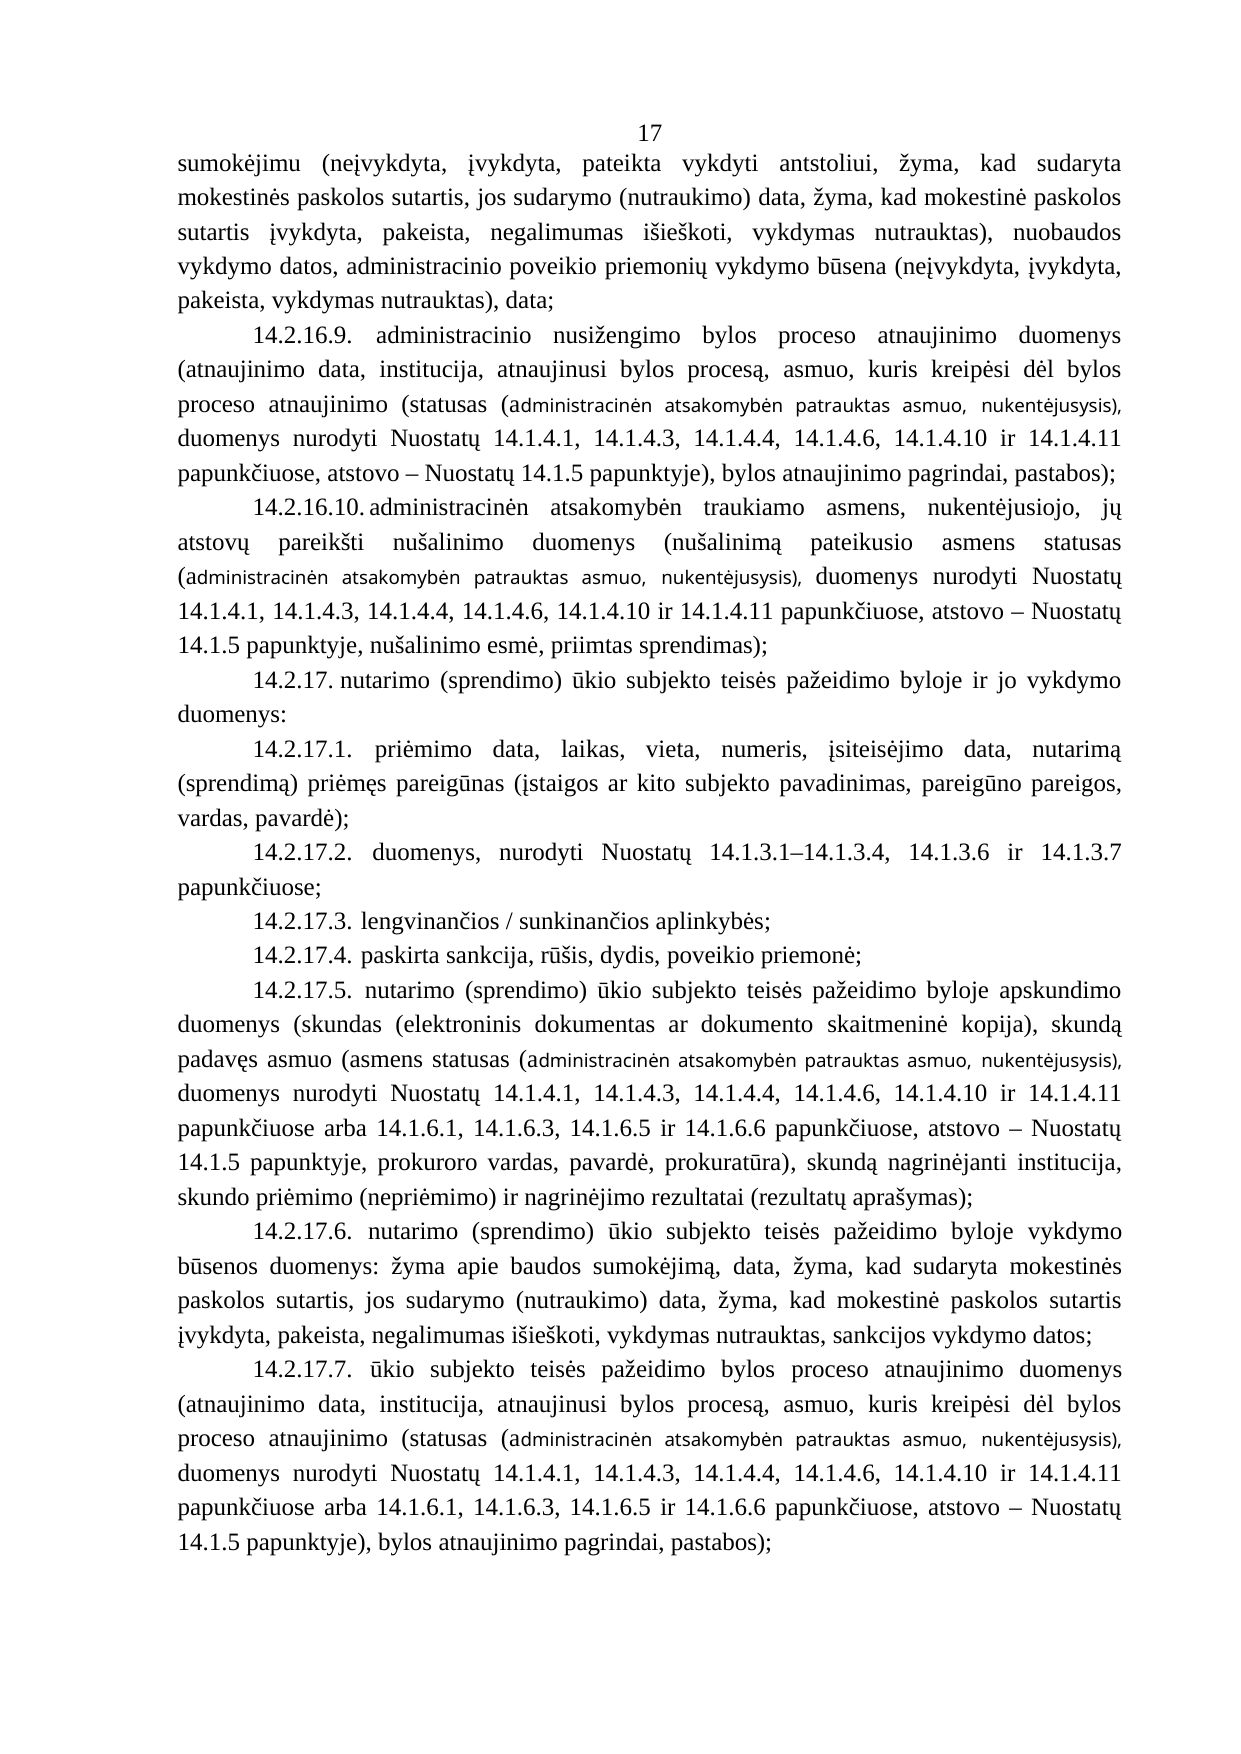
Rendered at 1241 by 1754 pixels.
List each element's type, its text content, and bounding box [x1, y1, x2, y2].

text 14.2.17.1. priėmimo data, laikas, vieta, numeris, įsiteisėjimo data, nutarimą (sprendimą) priėmęs pareigūnas (įstaigos ar kito subjekto pavadinimas, pareigūno pareigos, vardas, pavardė); [177, 734, 1122, 831]
text 14.2.17.2. duomenys, nurodyti Nuostatų 14.1.3.1–14.1.3.4, 14.1.3.6 ir 14.1.3.7 papunkčiuose; [177, 837, 1122, 900]
text 14.2.17.6. nutarimo (sprendimo) ūkio subjekto teisės pažeidimo byloje vykdymo būsenos duomenys: žyma apie baudos sumokėjimą, data, žyma, kad sudaryta mokestinės paskolos sutartis, jos sudarymo (nutraukimo) data, žyma, kad mokestinė paskolos sutartis įvykdyta, pakeista, negalimumas išieškoti, vykdymas nutrauktas, sankcijos vykdymo datos; [177, 1216, 1122, 1349]
text 14.2.17.3. lengvinančios / sunkinančios aplinkybės; [177, 906, 1122, 935]
text 14.2.17.4. paskirta sankcija, rūšis, dydis, poveikio priemonė; [177, 941, 1122, 969]
text 14.2.17. nutarimo (sprendimo) ūkio subjekto teisės pažeidimo byloje ir jo vykdymo duomenys: [177, 665, 1122, 728]
text 14.2.17.5. nutarimo (sprendimo) ūkio subjekto teisės pažeidimo byloje apskundimo duomenys (skundas (elektroninis dokumentas ar dokumento skaitmeninė kopija), skundą padavęs asmuo (asmens statusas (administracinėn atsakomybėn patrauktas asmuo, nukentėjusysis), duomenys nurodyti Nuostatų 14.1.4.1, 14.1.4.3, 14.1.4.4, 14.1.4.6, 14.1.4.10 ir 14.1.4.11 papunkčiuose arba 14.1.6.1, 14.1.6.3, 14.1.6.5 ir 14.1.6.6 papunkčiuose, atstovo – Nuostatų 14.1.5 papunktyje, prokuroro vardas, pavardė, prokuratūra), skundą nagrinėjanti institucija, skundo priėmimo (nepriėmimo) ir nagrinėjimo rezultatai (rezultatų aprašymas); [177, 975, 1122, 1211]
text 14.2.16.9. administracinio nusižengimo bylos proceso atnaujinimo duomenys (atnaujinimo data, institucija, atnaujinusi bylos procesą, asmuo, kuris kreipėsi dėl bylos proceso atnaujinimo (statusas (administracinėn atsakomybėn patrauktas asmuo, nukentėjusysis), duomenys nurodyti Nuostatų 14.1.4.1, 14.1.4.3, 14.1.4.4, 14.1.4.6, 14.1.4.10 ir 14.1.4.11 papunkčiuose, atstovo – Nuostatų 14.1.5 papunktyje), bylos atnaujinimo pagrindai, pastabos); [177, 320, 1122, 487]
text 14.2.17.7. ūkio subjekto teisės pažeidimo bylos proceso atnaujinimo duomenys (atnaujinimo data, institucija, atnaujinusi bylos procesą, asmuo, kuris kreipėsi dėl bylos proceso atnaujinimo (statusas (administracinėn atsakomybėn patrauktas asmuo, nukentėjusysis), duomenys nurodyti Nuostatų 14.1.4.1, 14.1.4.3, 14.1.4.4, 14.1.4.6, 14.1.4.10 ir 14.1.4.11 papunkčiuose arba 14.1.6.1, 14.1.6.3, 14.1.6.5 ir 14.1.6.6 papunkčiuose, atstovo – Nuostatų 14.1.5 papunktyje), bylos atnaujinimo pagrindai, pastabos); [177, 1354, 1122, 1556]
text sumokėjimu (neįvykdyta, įvykdyta, pateikta vykdyti antstoliui, žyma, kad sudaryta mokestinės paskolos sutartis, jos sudarymo (nutraukimo) data, žyma, kad mokestinė paskolos sutartis įvykdyta, pakeista, negalimumas išieškoti, vykdymas nutrauktas), nuobaudos vykdymo datos, administracinio poveikio priemonių vykdymo būsena (neįvykdyta, įvykdyta, pakeista, vykdymas nutrauktas), data; [177, 148, 1122, 314]
text 14.2.16.10. administracinėn atsakomybėn traukiamo asmens, nukentėjusiojo, jų atstovų pareikšti nušalinimo duomenys (nušalinimą pateikusio asmens statusas (administracinėn atsakomybėn patrauktas asmuo, nukentėjusysis), duomenys nurodyti Nuostatų 14.1.4.1, 14.1.4.3, 14.1.4.4, 14.1.4.6, 14.1.4.10 ir 14.1.4.11 papunkčiuose, atstovo – Nuostatų 14.1.5 papunktyje, nušalinimo esmė, priimtas sprendimas); [177, 492, 1122, 659]
